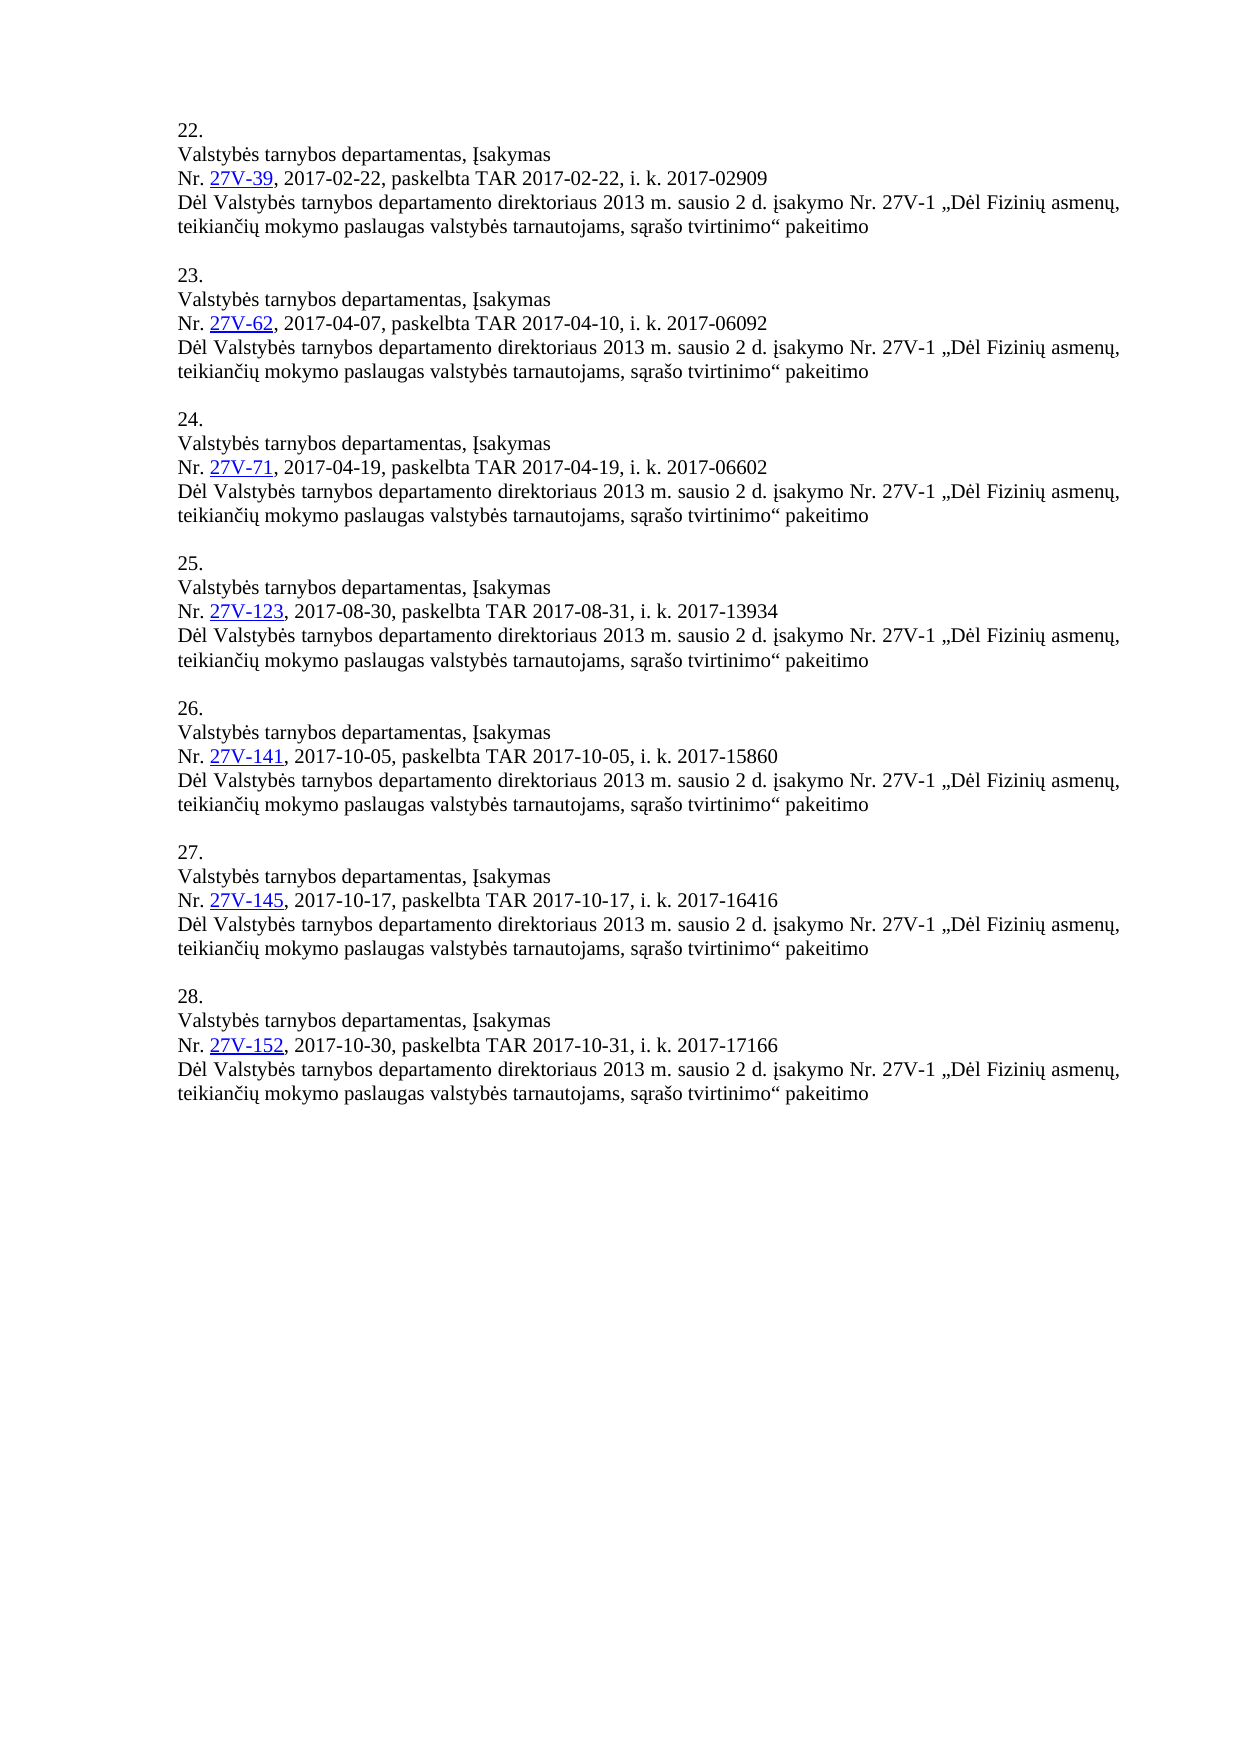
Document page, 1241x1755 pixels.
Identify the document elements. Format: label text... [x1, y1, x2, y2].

text Nr. 27V-62, 2017-04-07, paskelbta TAR 2017-04-10, i. k. 2017-06092 [177, 311, 1122, 335]
text Nr. 27V-123, 2017-08-30, paskelbta TAR 2017-08-31, i. k. 2017-13934 [177, 599, 1122, 623]
text Dėl Valstybės tarnybos departamento direktoriaus 2013 m. sausio 2 d. įsakymo Nr. 27V-1 „Dėl Fizinių asmenų, teikiančių mokymo paslaugas valstybės tarnautojams, sąrašo tvirtinimo“ pakeitimo [177, 1057, 1122, 1105]
text Dėl Valstybės tarnybos departamento direktoriaus 2013 m. sausio 2 d. įsakymo Nr. 27V-1 „Dėl Fizinių asmenų, teikiančių mokymo paslaugas valstybės tarnautojams, sąrašo tvirtinimo“ pakeitimo [177, 190, 1122, 238]
text Nr. 27V-141, 2017-10-05, paskelbta TAR 2017-10-05, i. k. 2017-15860 [177, 744, 1122, 768]
text Nr. 27V-145, 2017-10-17, paskelbta TAR 2017-10-17, i. k. 2017-16416 [177, 888, 1122, 912]
text Nr. 27V-39, 2017-02-22, paskelbta TAR 2017-02-22, i. k. 2017-02909 [177, 166, 1122, 190]
text Valstybės tarnybos departamentas, Įsakymas [177, 575, 1122, 599]
text Valstybės tarnybos departamentas, Įsakymas [177, 720, 1122, 744]
text 28. [177, 984, 1122, 1008]
text Valstybės tarnybos departamentas, Įsakymas [177, 287, 1122, 311]
text Valstybės tarnybos departamentas, Įsakymas [177, 142, 1122, 166]
text 23. [177, 262, 1122, 287]
text Dėl Valstybės tarnybos departamento direktoriaus 2013 m. sausio 2 d. įsakymo Nr. 27V-1 „Dėl Fizinių asmenų, teikiančių mokymo paslaugas valstybės tarnautojams, sąrašo tvirtinimo“ pakeitimo [177, 335, 1122, 383]
text 24. [177, 407, 1122, 431]
text 22. [177, 118, 1122, 142]
text Dėl Valstybės tarnybos departamento direktoriaus 2013 m. sausio 2 d. įsakymo Nr. 27V-1 „Dėl Fizinių asmenų, teikiančių mokymo paslaugas valstybės tarnautojams, sąrašo tvirtinimo“ pakeitimo [177, 768, 1122, 816]
text Nr. 27V-152, 2017-10-30, paskelbta TAR 2017-10-31, i. k. 2017-17166 [177, 1032, 1122, 1057]
text 27. [177, 840, 1122, 864]
text Dėl Valstybės tarnybos departamento direktoriaus 2013 m. sausio 2 d. įsakymo Nr. 27V-1 „Dėl Fizinių asmenų, teikiančių mokymo paslaugas valstybės tarnautojams, sąrašo tvirtinimo“ pakeitimo [177, 479, 1122, 527]
text Dėl Valstybės tarnybos departamento direktoriaus 2013 m. sausio 2 d. įsakymo Nr. 27V-1 „Dėl Fizinių asmenų, teikiančių mokymo paslaugas valstybės tarnautojams, sąrašo tvirtinimo“ pakeitimo [177, 912, 1122, 960]
text Valstybės tarnybos departamentas, Įsakymas [177, 1008, 1122, 1032]
text Valstybės tarnybos departamentas, Įsakymas [177, 864, 1122, 888]
text Nr. 27V-71, 2017-04-19, paskelbta TAR 2017-04-19, i. k. 2017-06602 [177, 455, 1122, 479]
text 26. [177, 696, 1122, 720]
text 25. [177, 551, 1122, 575]
text Dėl Valstybės tarnybos departamento direktoriaus 2013 m. sausio 2 d. įsakymo Nr. 27V-1 „Dėl Fizinių asmenų, teikiančių mokymo paslaugas valstybės tarnautojams, sąrašo tvirtinimo“ pakeitimo [177, 623, 1122, 672]
text Valstybės tarnybos departamentas, Įsakymas [177, 431, 1122, 455]
